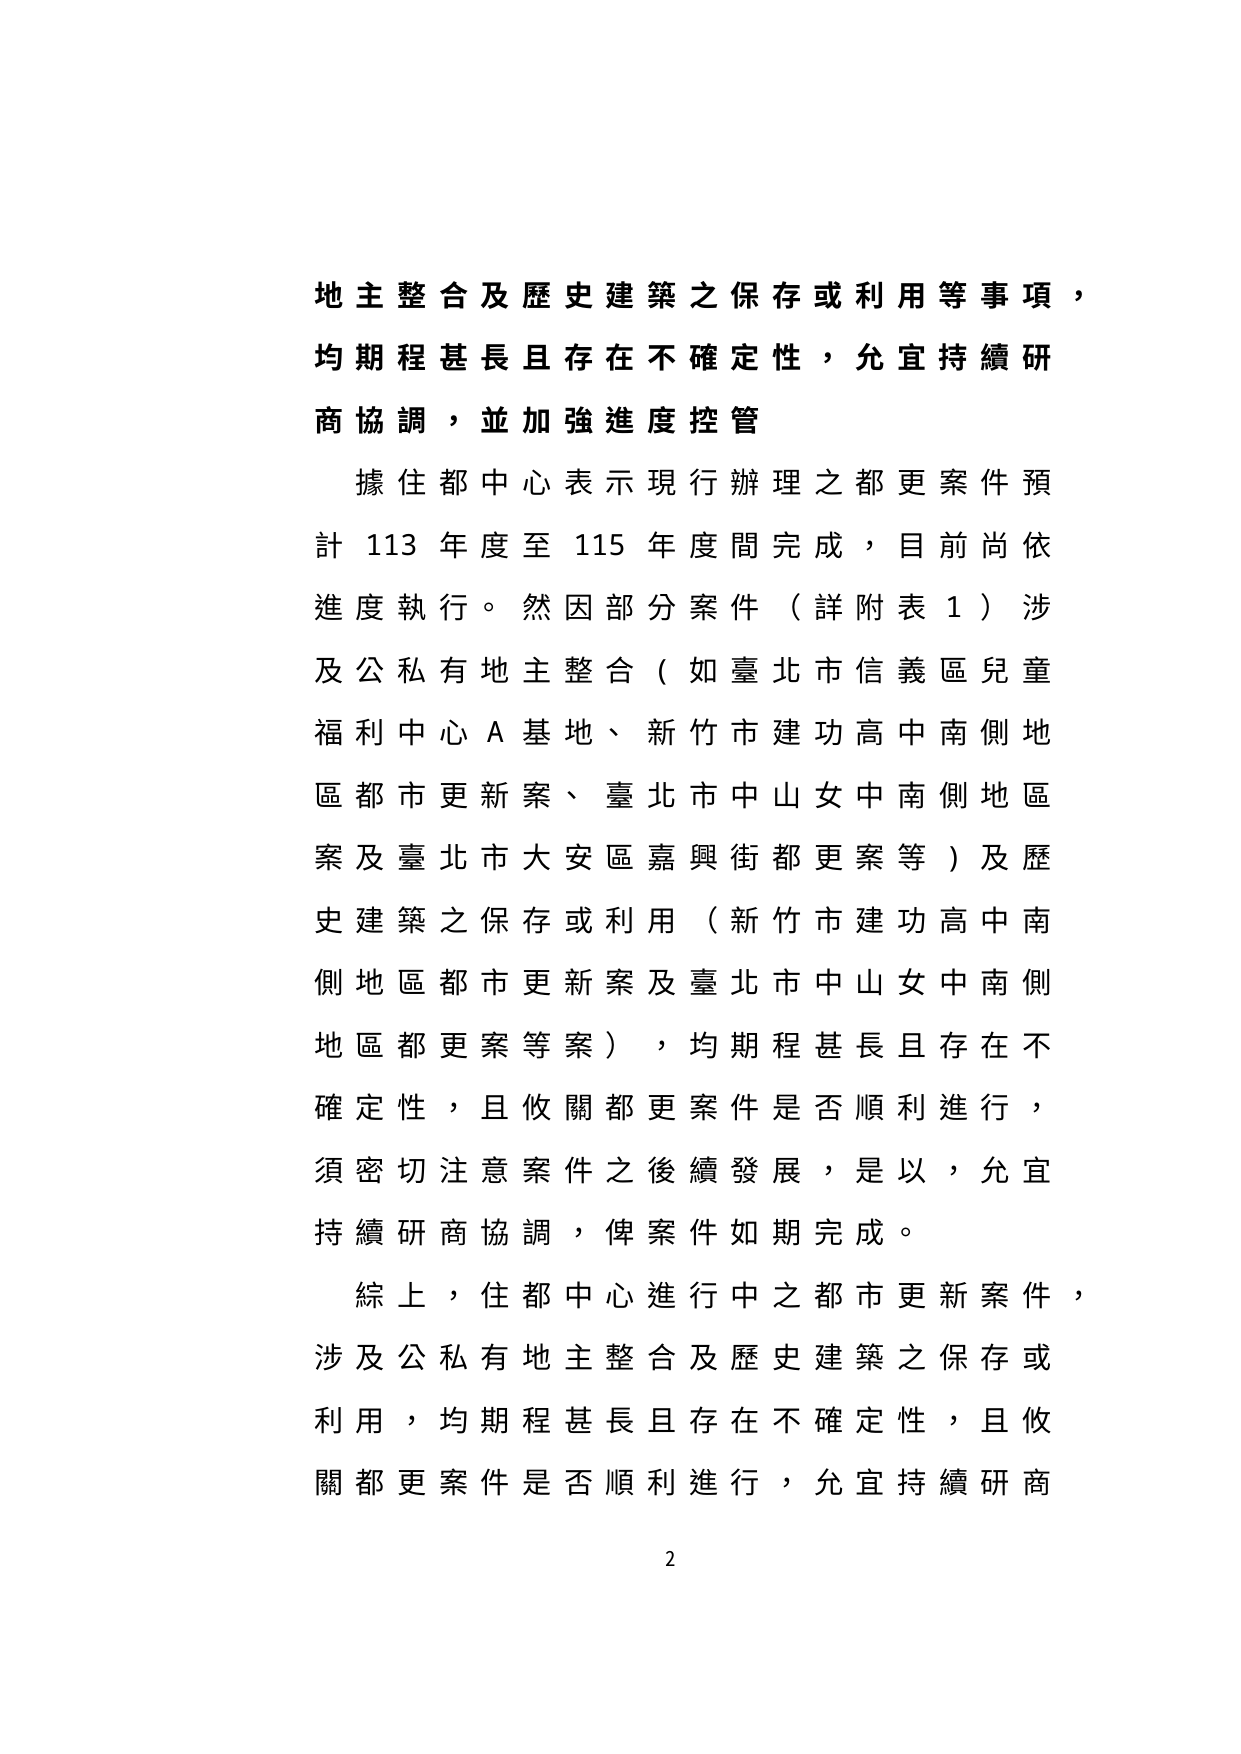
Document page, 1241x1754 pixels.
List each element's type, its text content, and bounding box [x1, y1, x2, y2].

text 據住都中心表示現行辦理之都更案件預計113年度至115年度間完成，目前尚依進度執行。然因部分案件（詳附表1）涉及公私有地主整合(如臺北市信義區兒童福利中心A基地、新竹市建功高中南側地區都市更新案、臺北市中山女中南側地區案及臺北市大安區嘉興街都更案等)及歷史建築之保存或利用（新竹市建功高中南側地區都市更新案及臺北市中山女中南側地區都更案等案），均期程甚長且存在不確定性，且攸關都更案件是否順利進行，須密切注意案件之後續發展，是以，允宜持續研商協調，俾案件如期完成。 [271, 439, 1058, 1252]
text (二)進行中之都市更新案件，涉及公私有地主整合及歷史建築之保存或利用等事項，均期程甚長且存在不確定性，允宜持續研商協調，並加強進度控管 [242, 252, 1058, 439]
text 綜上，住都中心進行中之都市更新案件，涉及公私有地主整合及歷史建築之保存或利用，均期程甚長且存在不確定性，且攸關都更案件是否順利進行，允宜持續研商協調並加強進度控管，俾案件順利進行。 [271, 1252, 1058, 1502]
